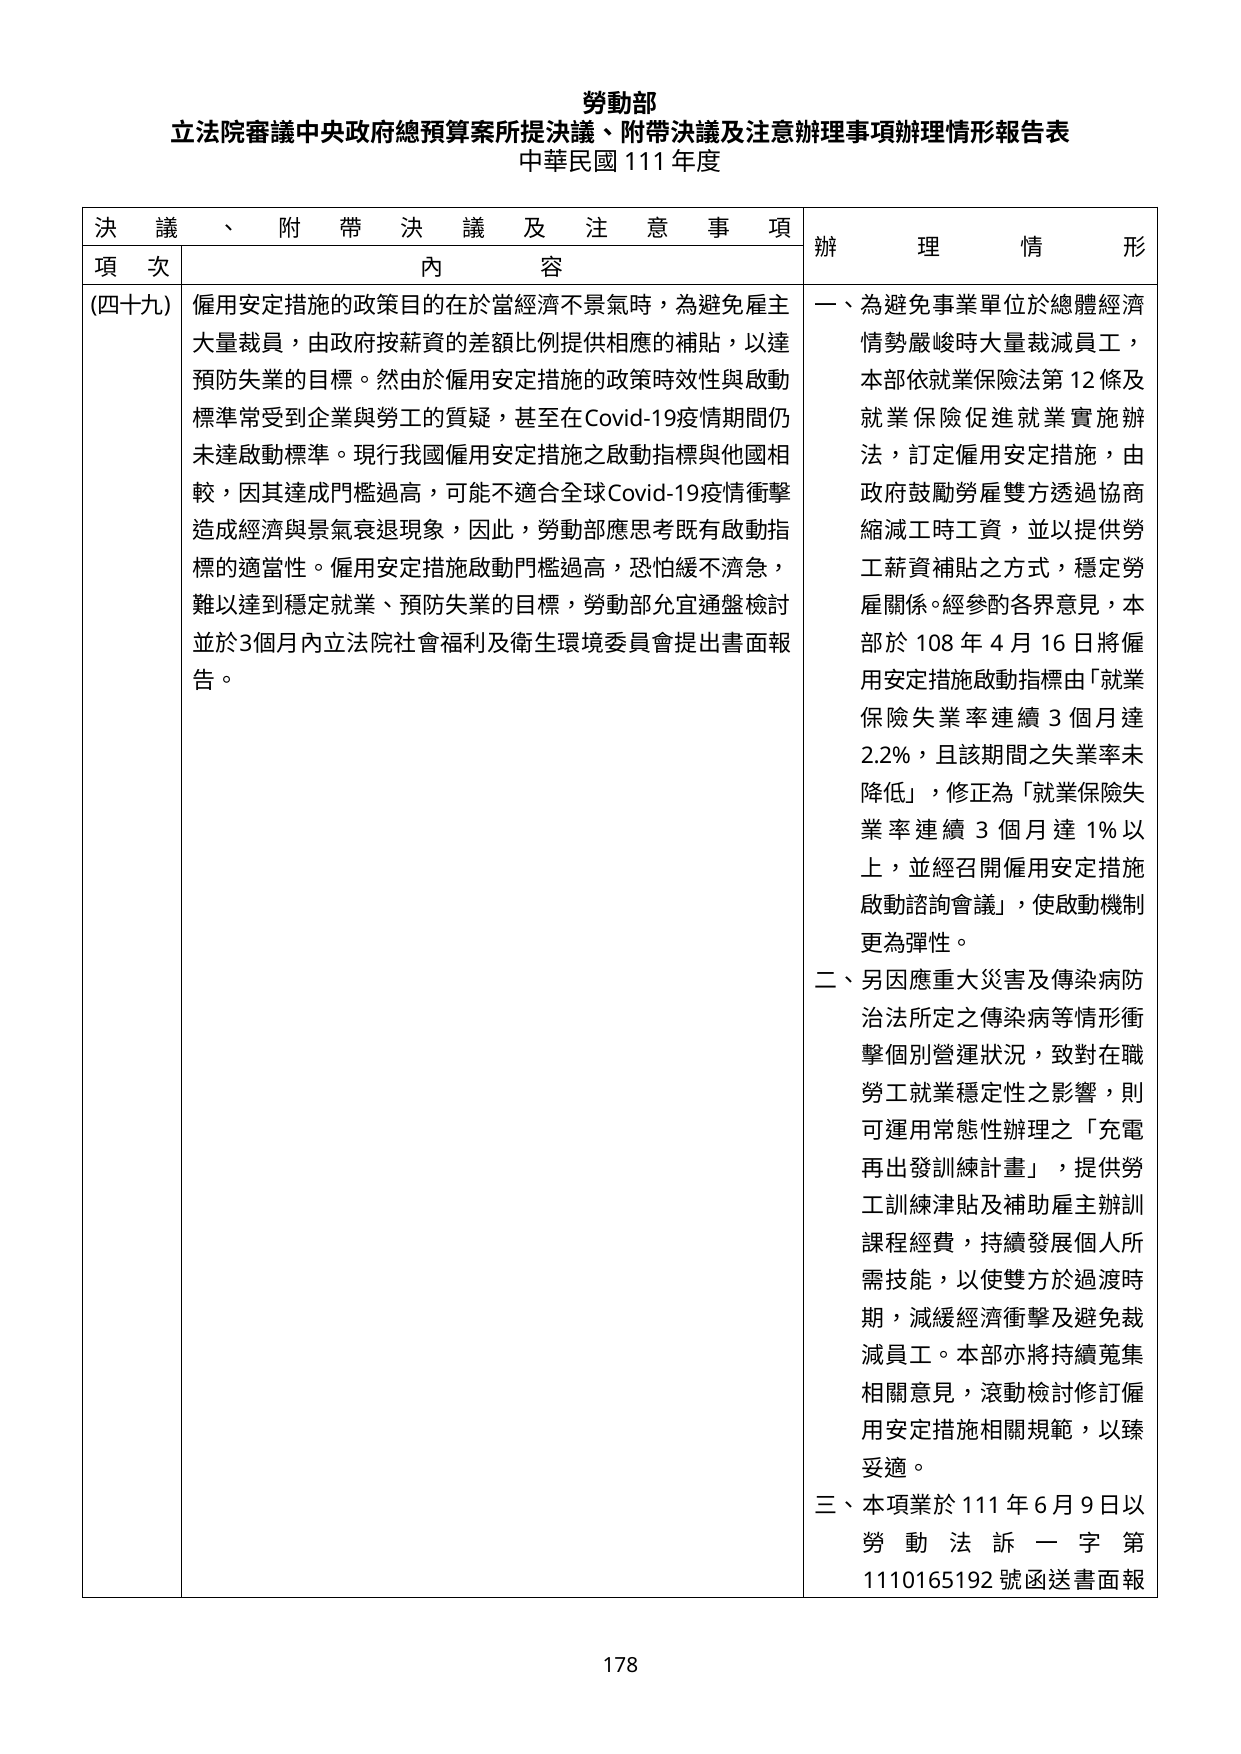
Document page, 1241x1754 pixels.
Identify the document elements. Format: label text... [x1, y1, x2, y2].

table_header 辦理情形 [804, 208, 1157, 284]
table_cell 項次 [83, 246, 181, 284]
table_header 決議、附帶決議及注意事項 [83, 208, 803, 245]
table_cell 內 容 [182, 246, 803, 284]
table_cell 為避免事業單位於總體經濟情勢嚴峻時大量裁減員工，本部依就業保險法第12條及就業保險促進就業實施辦法，訂定僱用安定措施，由政府鼓勵勞雇雙方透過協商縮減工時工資，並以提供勞工薪資補貼之方式，穩定勞雇關係。經參酌各界意見，本部於108年4月16日將僱用安定措施啟動指標由「就業保險失業率連續3個月達2.2%，且該期間之失業率未降低」，修正為「就業保險失業率連續3個月達1%以上，並經召開僱用安定措施啟動諮詢會議」，使啟動機制更為彈性。 另因應重大災害及傳染病防治法所定之傳染病等情形衝擊個別營運狀況，致對在職勞工就業穩定性之影響，則可運用常態性辦理之「充電再出發訓練計畫」，提供勞工訓練津貼及補助雇主辦訓課程經費，持續發展個人所需技能，以使雙方於過渡時期，減緩經濟衝擊及避免裁減員工。本部亦將持續蒐集相關意見，滾動檢討修訂僱用安定措施相關規範，以臻妥適。 本項業於111年6月9日以勞動法訴一字第1110165192號函送書面報 [804, 285, 1157, 1597]
table_cell 僱用安定措施的政策目的在於當經濟不景氣時，為避免雇主大量裁員，由政府按薪資的差額比例提供相應的補貼，以達預防失業的目標。然由於僱用安定措施的政策時效性與啟動標準常受到企業與勞工的質疑，甚至在Covid-19疫情期間仍未達啟動標準。現行我國僱用安定措施之啟動指標與他國相較，因其達成門檻過高，可能不適合全球Covid-19疫情衝擊造成經濟與景氣衰退現象，因此，勞動部應思考既有啟動指標的適當性。僱用安定措施啟動門檻過高，恐怕緩不濟急，難以達到穩定就業、預防失業的目標，勞動部允宜通盤檢討並於3個月內立法院社會福利及衛生環境委員會提出書面報告。 [182, 285, 803, 1597]
table_cell (四十九) [83, 285, 181, 1597]
